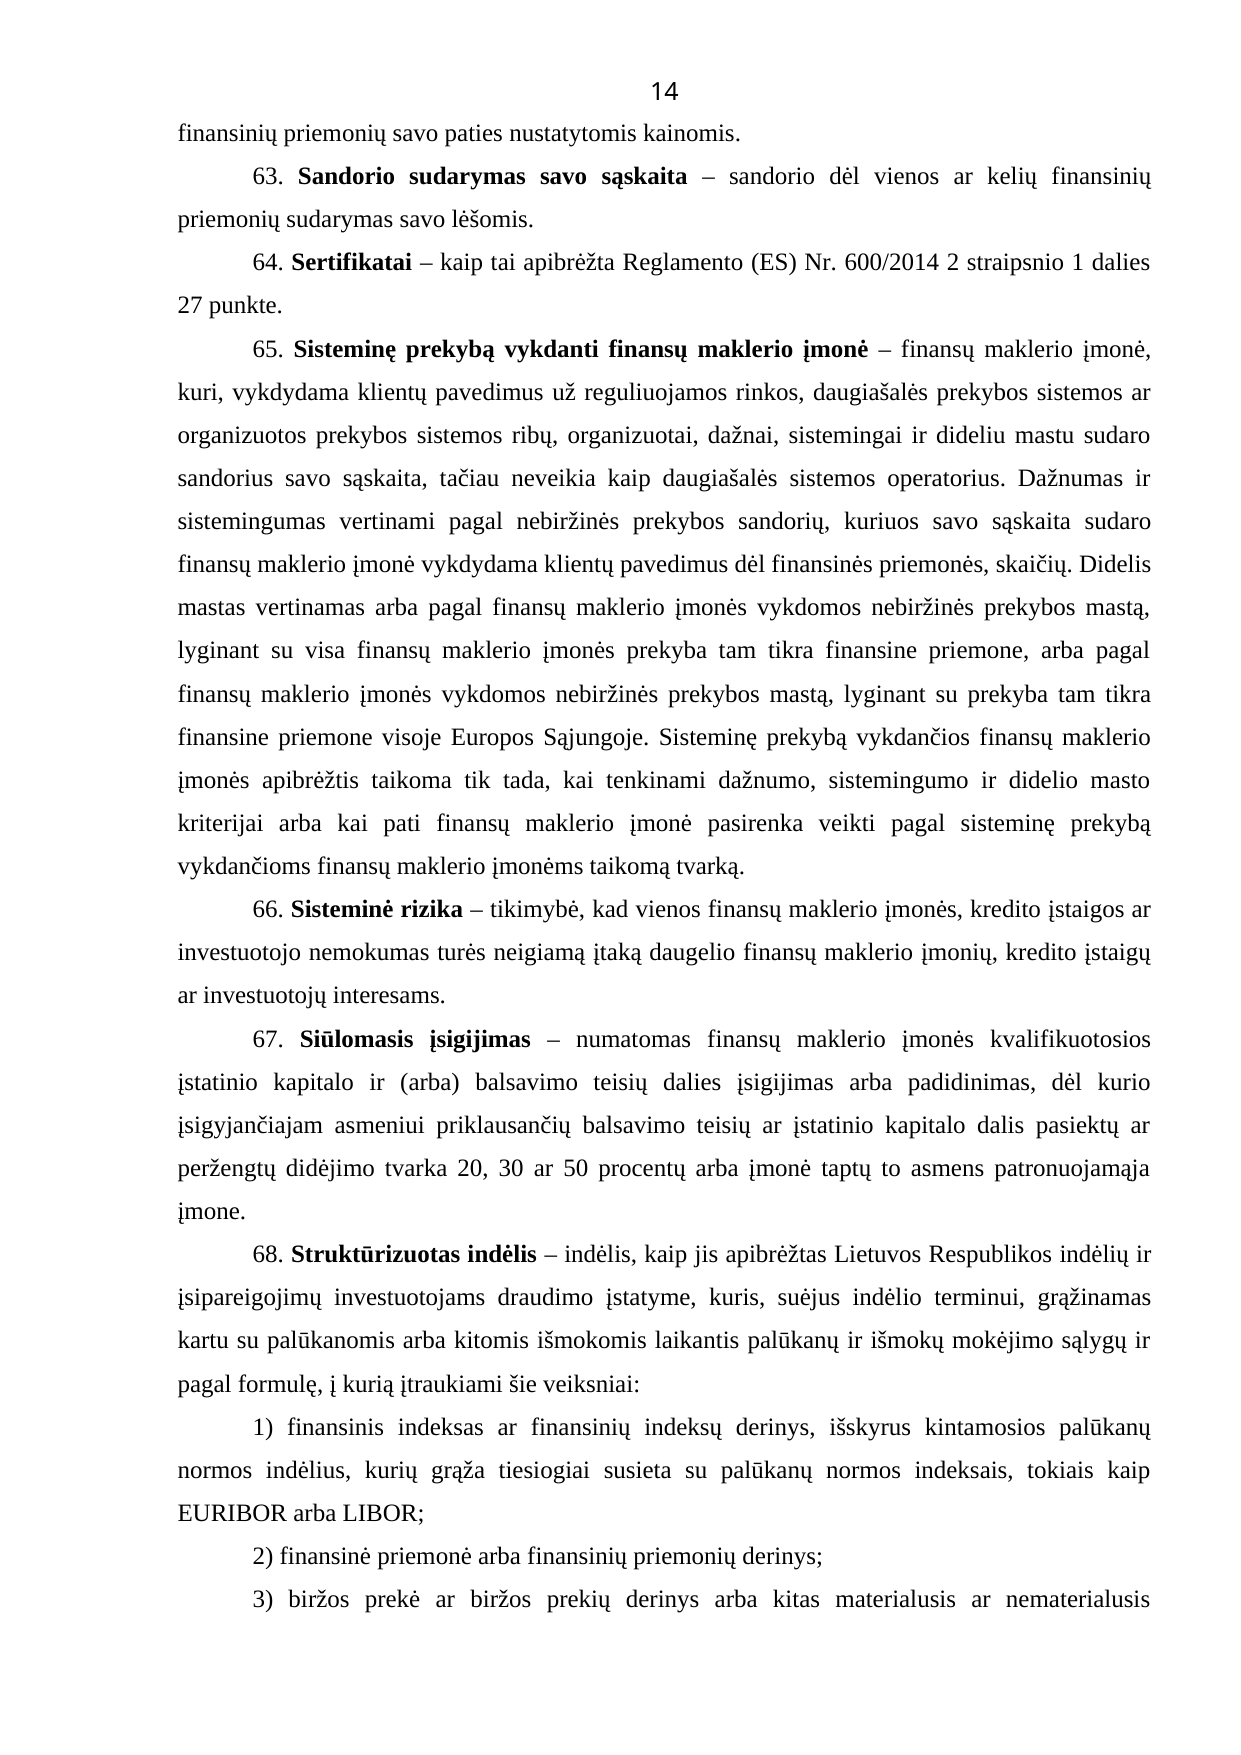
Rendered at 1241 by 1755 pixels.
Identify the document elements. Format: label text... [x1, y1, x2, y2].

text 68. Struktūrizuotas indėlis – indėlis, kaip jis apibrėžtas Lietuvos Respublikos indėlių ir įsipareigojimų investuotojams draudimo įstatyme, kuris, suėjus indėlio terminui, grąžinamas kartu su palūkanomis arba kitomis išmokomis laikantis palūkanų ir išmokų mokėjimo sąlygų ir pagal formulę, į kurią įtraukiami šie veiksniai: [177, 1239, 1152, 1397]
text 65. Sisteminę prekybą vykdanti finansų maklerio įmonė – finansų maklerio įmonė, kuri, vykdydama klientų pavedimus už reguliuojamos rinkos, daugiašalės prekybos sistemos ar organizuotos prekybos sistemos ribų, organizuotai, dažnai, sistemingai ir dideliu mastu sudaro sandorius savo sąskaita, tačiau neveikia kaip daugiašalės sistemos operatorius. Dažnumas ir sistemingumas vertinami pagal nebiržinės prekybos sandorių, kuriuos savo sąskaita sudaro finansų maklerio įmonė vykdydama klientų pavedimus dėl finansinės priemonės, skaičių. Didelis mastas vertinamas arba pagal finansų maklerio įmonės vykdomos nebiržinės prekybos mastą, lyginant su visa finansų maklerio įmonės prekyba tam tikra finansine priemone, arba pagal finansų maklerio įmonės vykdomos nebiržinės prekybos mastą, lyginant su prekyba tam tikra finansine priemone visoje Europos Sąjungoje. Sisteminę prekybą vykdančios finansų maklerio įmonės apibrėžtis taikoma tik tada, kai tenkinami dažnumo, sistemingumo ir didelio masto kriterijai arba kai pati finansų maklerio įmonė pasirenka veikti pagal sisteminę prekybą vykdančioms finansų maklerio įmonėms taikomą tvarką. [177, 334, 1152, 880]
text 1) finansinis indeksas ar finansinių indeksų derinys, išskyrus kintamosios palūkanų normos indėlius, kurių grąža tiesiogiai susieta su palūkanų normos indeksais, tokiais kaip EURIBOR arba LIBOR; [177, 1412, 1152, 1527]
text 3) biržos prekė ar biržos prekių derinys arba kitas materialusis ar nematerialusis [177, 1584, 1152, 1613]
text finansinių priemonių savo paties nustatytomis kainomis. [177, 118, 1152, 147]
text 2) finansinė priemonė arba finansinių priemonių derinys; [177, 1541, 1152, 1570]
text 64. Sertifikatai – kaip tai apibrėžta Reglamento (ES) Nr. 600/2014 2 straipsnio 1 dalies 27 punkte. [177, 247, 1152, 319]
text 67. Siūlomasis įsigijimas – numatomas finansų maklerio įmonės kvalifikuotosios įstatinio kapitalo ir (arba) balsavimo teisių dalies įsigijimas arba padidinimas, dėl kurio įsigyjančiajam asmeniui priklausančių balsavimo teisių ar įstatinio kapitalo dalis pasiektų ar peržengtų didėjimo tvarka 20, 30 ar 50 procentų arba įmonė taptų to asmens patronuojamąja įmone. [177, 1024, 1152, 1225]
text 66. Sisteminė rizika – tikimybė, kad vienos finansų maklerio įmonės, kredito įstaigos ar investuotojo nemokumas turės neigiamą įtaką daugelio finansų maklerio įmonių, kredito įstaigų ar investuotojų interesams. [177, 894, 1152, 1009]
text 63. Sandorio sudarymas savo sąskaita – sandorio dėl vienos ar kelių finansinių priemonių sudarymas savo lėšomis. [177, 161, 1152, 233]
